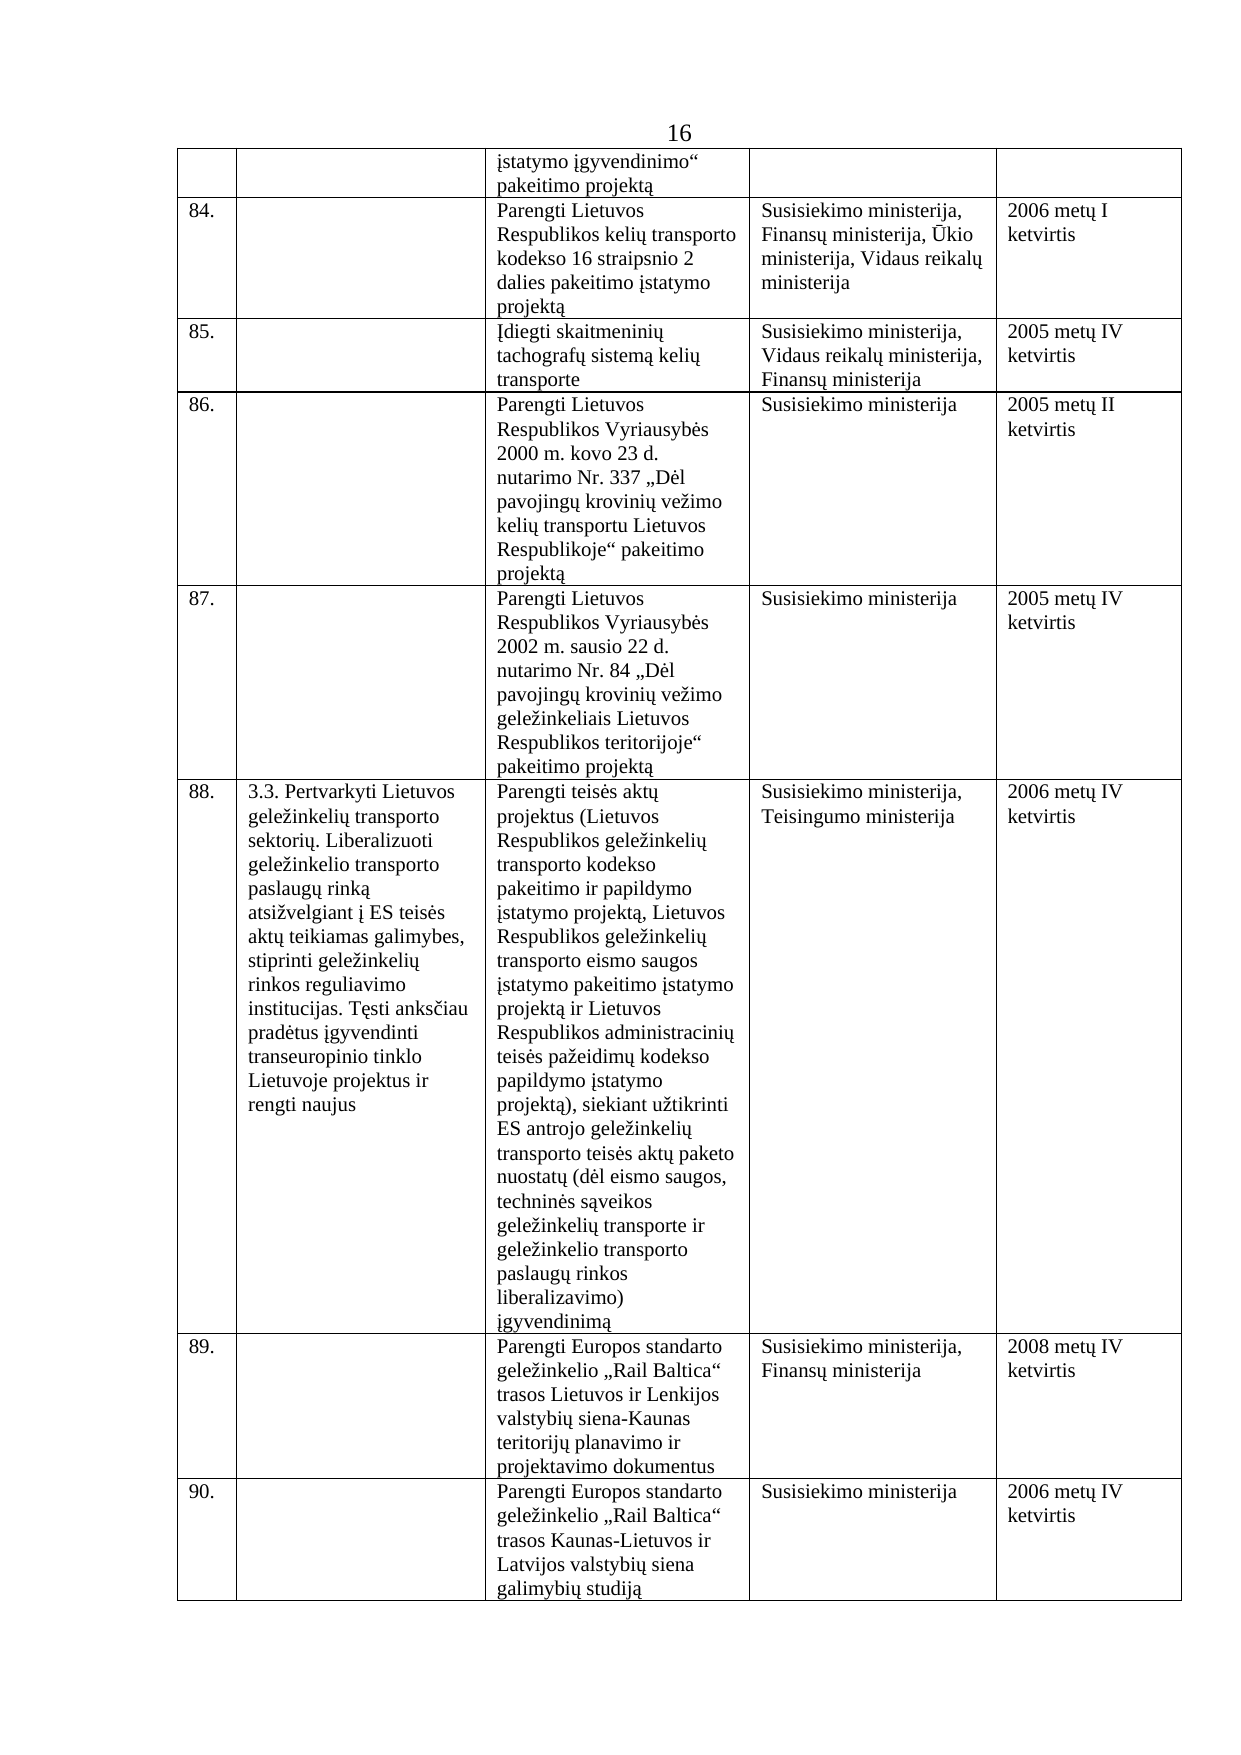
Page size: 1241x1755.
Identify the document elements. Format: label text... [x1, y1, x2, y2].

table_cell Įdiegti skaitmeninių tachografų sistemą kelių transporte [486, 319, 749, 391]
table_cell [997, 149, 1181, 197]
table_cell Parengti Lietuvos Respublikos Vyriausybės 2002 m. sausio 22 d. nutarimo Nr. 84 „Dėl pavojingų krovinių vežimo geležinkeliais Lietuvos Respublikos teritorijoje“ pakeitimo projektą [486, 586, 749, 778]
table_cell įstatymo įgyvendinimo“ pakeitimo projektą [486, 149, 749, 197]
table_cell Parengti Europos standarto geležinkelio „Rail Baltica“ trasos Kaunas-Lietuvos ir Latvijos valstybių siena galimybių studiją [486, 1479, 749, 1600]
table_cell 87. [178, 586, 236, 778]
table_cell 2005 metų II ketvirtis [997, 393, 1181, 585]
table_cell Susisiekimo ministerija, Teisingumo ministerija [750, 780, 996, 1333]
table_cell [237, 586, 485, 778]
table_cell 85. [178, 319, 236, 391]
table_cell 90. [178, 1479, 236, 1600]
table_cell Parengti Lietuvos Respublikos Vyriausybės 2000 m. kovo 23 d. nutarimo Nr. 337 „Dėl pavojingų krovinių vežimo kelių transportu Lietuvos Respublikoje“ pakeitimo projektą [486, 393, 749, 585]
table_cell [237, 1479, 485, 1600]
table_cell Susisiekimo ministerija [750, 393, 996, 585]
table_cell [237, 198, 485, 318]
table_cell [237, 393, 485, 585]
table_cell 3.3. Pertvarkyti Lietuvos geležinkelių transporto sektorių. Liberalizuoti geležinkelio transporto paslaugų rinką atsižvelgiant į ES teisės aktų teikiamas galimybes, stiprinti geležinkelių rinkos reguliavimo institucijas. Tęsti anksčiau pradėtus įgyvendinti transeuropinio tinklo Lietuvoje projektus ir rengti naujus [237, 780, 485, 1333]
table_cell 84. [178, 198, 236, 318]
table_cell Susisiekimo ministerija, Finansų ministerija, Ūkio ministerija, Vidaus reikalų ministerija [750, 198, 996, 318]
table_cell 2008 metų IV ketvirtis [997, 1334, 1181, 1478]
table_cell 2006 metų IV ketvirtis [997, 780, 1181, 1333]
table_cell 2006 metų I ketvirtis [997, 198, 1181, 318]
table_cell [178, 149, 236, 197]
table_cell Susisiekimo ministerija, Finansų ministerija [750, 1334, 996, 1478]
table_cell Susisiekimo ministerija, Vidaus reikalų ministerija, Finansų ministerija [750, 319, 996, 391]
table_cell Susisiekimo ministerija [750, 586, 996, 778]
table_cell [237, 319, 485, 391]
table_cell Susisiekimo ministerija [750, 1479, 996, 1600]
table_cell [237, 149, 485, 197]
table_cell Parengti teisės aktų projektus (Lietuvos Respublikos geležinkelių transporto kodekso pakeitimo ir papildymo įstatymo projektą, Lietuvos Respublikos geležinkelių transporto eismo saugos įstatymo pakeitimo įstatymo projektą ir Lietuvos Respublikos administracinių teisės pažeidimų kodekso papildymo įstatymo projektą), siekiant užtikrinti ES antrojo geležinkelių transporto teisės aktų paketo nuostatų (dėl eismo saugos, techninės sąveikos geležinkelių transporte ir geležinkelio transporto paslaugų rinkos liberalizavimo) įgyvendinimą [486, 780, 749, 1333]
table_cell 2005 metų IV ketvirtis [997, 586, 1181, 778]
table_cell 2005 metų IV ketvirtis [997, 319, 1181, 391]
table_cell 88. [178, 780, 236, 1333]
table_cell 2006 metų IV ketvirtis [997, 1479, 1181, 1600]
table_cell Parengti Europos standarto geležinkelio „Rail Baltica“ trasos Lietuvos ir Lenkijos valstybių siena-Kaunas teritorijų planavimo ir projektavimo dokumentus [486, 1334, 749, 1478]
table_cell 86. [178, 393, 236, 585]
table_cell Parengti Lietuvos Respublikos kelių transporto kodekso 16 straipsnio 2 dalies pakeitimo įstatymo projektą [486, 198, 749, 318]
table_cell [750, 149, 996, 197]
table_cell [237, 1334, 485, 1478]
table_cell 89. [178, 1334, 236, 1478]
